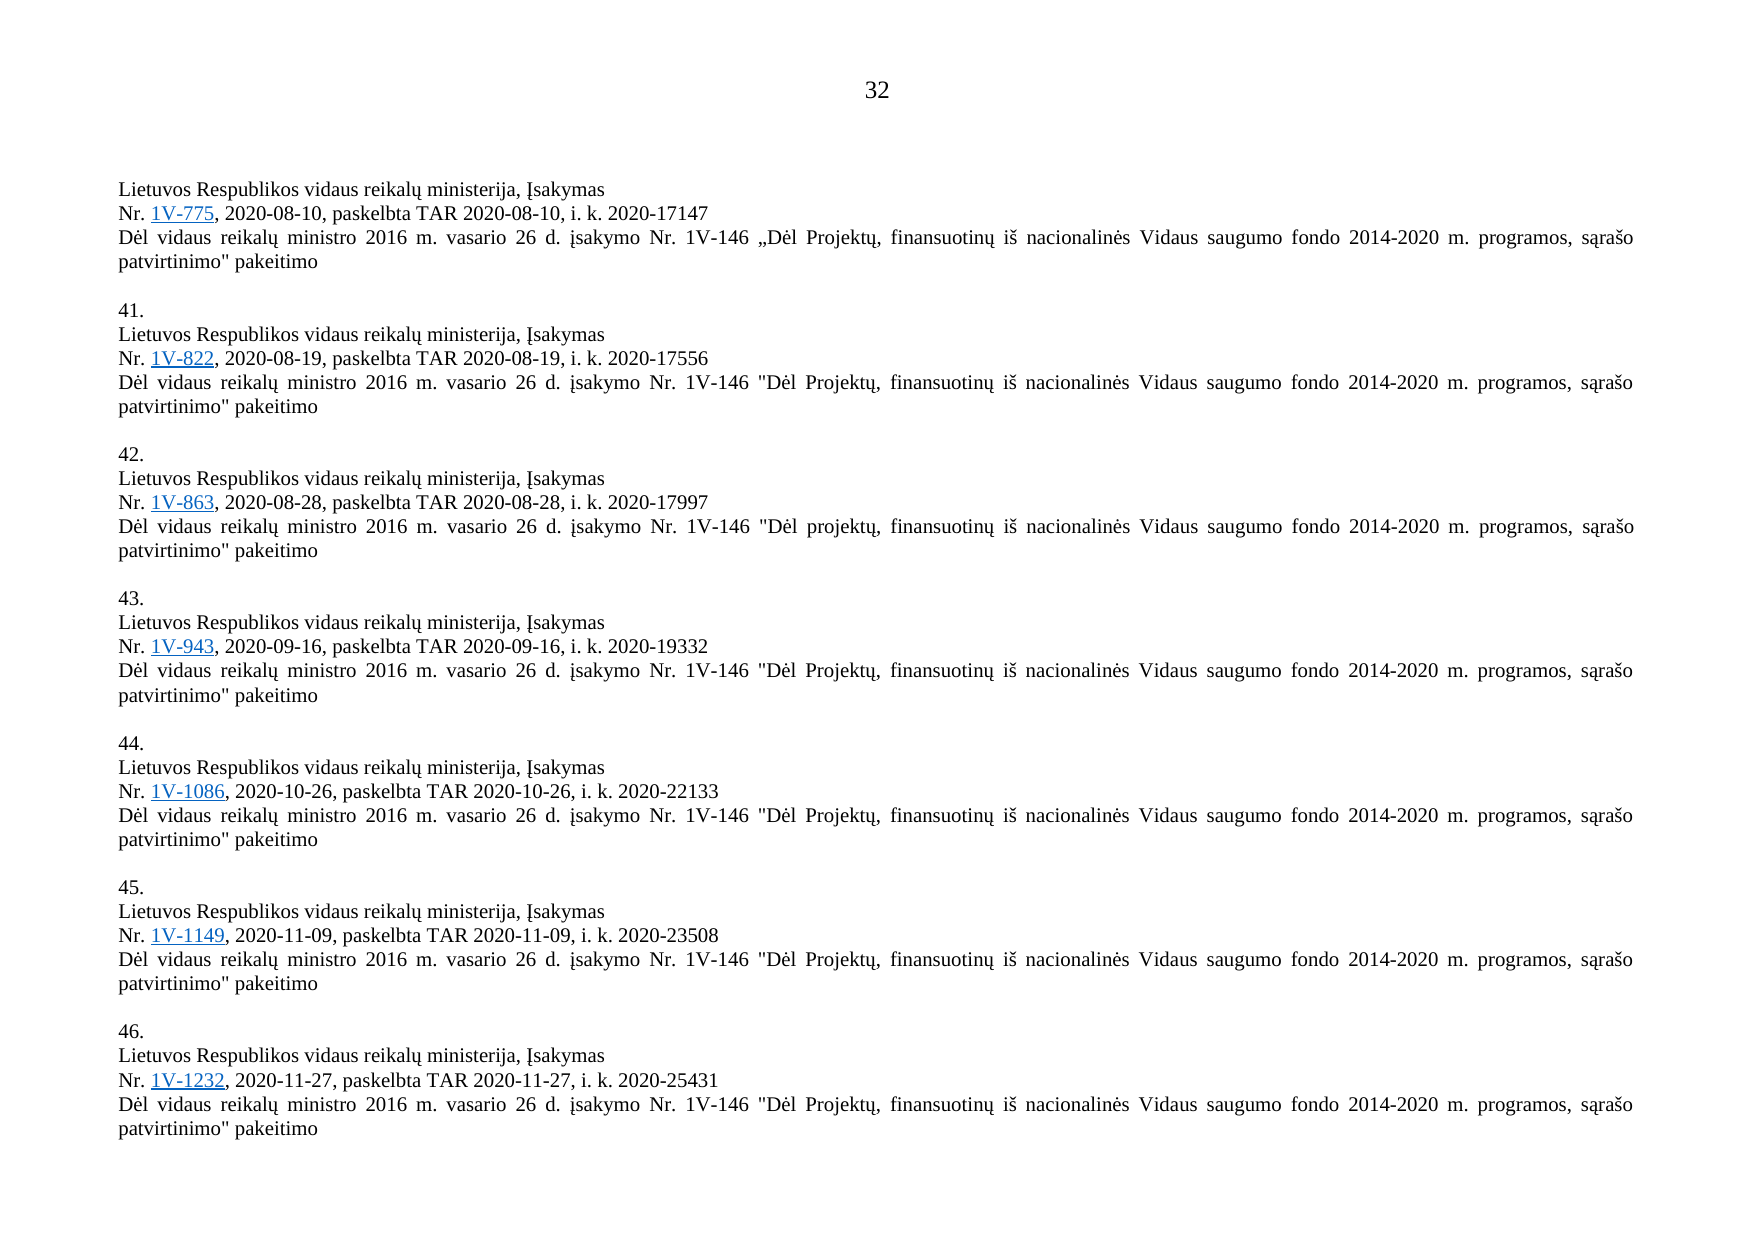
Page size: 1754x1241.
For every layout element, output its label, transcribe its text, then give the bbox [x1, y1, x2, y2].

text 43. [118, 586, 1636, 610]
text 41. [118, 297, 1636, 322]
text Dėl vidaus reikalų ministro 2016 m. vasario 26 d. įsakymo Nr. 1V-146 "Dėl Projektų, finansuotinų iš nacionalinės Vidaus saugumo fondo 2014-2020 m. programos, sąrašo patvirtinimo" pakeitimo [118, 658, 1636, 707]
text Dėl vidaus reikalų ministro 2016 m. vasario 26 d. įsakymo Nr. 1V-146 "Dėl Projektų, finansuotinų iš nacionalinės Vidaus saugumo fondo 2014-2020 m. programos, sąrašo patvirtinimo" pakeitimo [118, 803, 1636, 851]
text 44. [118, 731, 1636, 755]
text Lietuvos Respublikos vidaus reikalų ministerija, Įsakymas [118, 466, 1636, 490]
text Nr. 1V-822, 2020-08-19, paskelbta TAR 2020-08-19, i. k. 2020-17556 [118, 346, 1636, 370]
text Nr. 1V-1232, 2020-11-27, paskelbta TAR 2020-11-27, i. k. 2020-25431 [118, 1067, 1636, 1092]
text Lietuvos Respublikos vidaus reikalų ministerija, Įsakymas [118, 177, 1636, 201]
text 42. [118, 442, 1636, 466]
text Dėl vidaus reikalų ministro 2016 m. vasario 26 d. įsakymo Nr. 1V-146 "Dėl projektų, finansuotinų iš nacionalinės Vidaus saugumo fondo 2014-2020 m. programos, sąrašo patvirtinimo" pakeitimo [118, 514, 1636, 562]
text Dėl vidaus reikalų ministro 2016 m. vasario 26 d. įsakymo Nr. 1V-146 „Dėl Projektų, finansuotinų iš nacionalinės Vidaus saugumo fondo 2014-2020 m. programos, sąrašo patvirtinimo" pakeitimo [118, 225, 1636, 273]
text 45. [118, 875, 1636, 899]
text Lietuvos Respublikos vidaus reikalų ministerija, Įsakymas [118, 899, 1636, 923]
text Lietuvos Respublikos vidaus reikalų ministerija, Įsakymas [118, 755, 1636, 779]
text Nr. 1V-1086, 2020-10-26, paskelbta TAR 2020-10-26, i. k. 2020-22133 [118, 779, 1636, 803]
text Lietuvos Respublikos vidaus reikalų ministerija, Įsakymas [118, 322, 1636, 346]
text Nr. 1V-943, 2020-09-16, paskelbta TAR 2020-09-16, i. k. 2020-19332 [118, 634, 1636, 658]
text Dėl vidaus reikalų ministro 2016 m. vasario 26 d. įsakymo Nr. 1V-146 "Dėl Projektų, finansuotinų iš nacionalinės Vidaus saugumo fondo 2014-2020 m. programos, sąrašo patvirtinimo" pakeitimo [118, 1092, 1636, 1140]
text Dėl vidaus reikalų ministro 2016 m. vasario 26 d. įsakymo Nr. 1V-146 "Dėl Projektų, finansuotinų iš nacionalinės Vidaus saugumo fondo 2014-2020 m. programos, sąrašo patvirtinimo" pakeitimo [118, 370, 1636, 418]
text Nr. 1V-775, 2020-08-10, paskelbta TAR 2020-08-10, i. k. 2020-17147 [118, 201, 1636, 225]
text Lietuvos Respublikos vidaus reikalų ministerija, Įsakymas [118, 1043, 1636, 1067]
text Nr. 1V-863, 2020-08-28, paskelbta TAR 2020-08-28, i. k. 2020-17997 [118, 490, 1636, 514]
text Nr. 1V-1149, 2020-11-09, paskelbta TAR 2020-11-09, i. k. 2020-23508 [118, 923, 1636, 947]
text Dėl vidaus reikalų ministro 2016 m. vasario 26 d. įsakymo Nr. 1V-146 "Dėl Projektų, finansuotinų iš nacionalinės Vidaus saugumo fondo 2014-2020 m. programos, sąrašo patvirtinimo" pakeitimo [118, 947, 1636, 995]
text 46. [118, 1019, 1636, 1043]
text Lietuvos Respublikos vidaus reikalų ministerija, Įsakymas [118, 610, 1636, 634]
